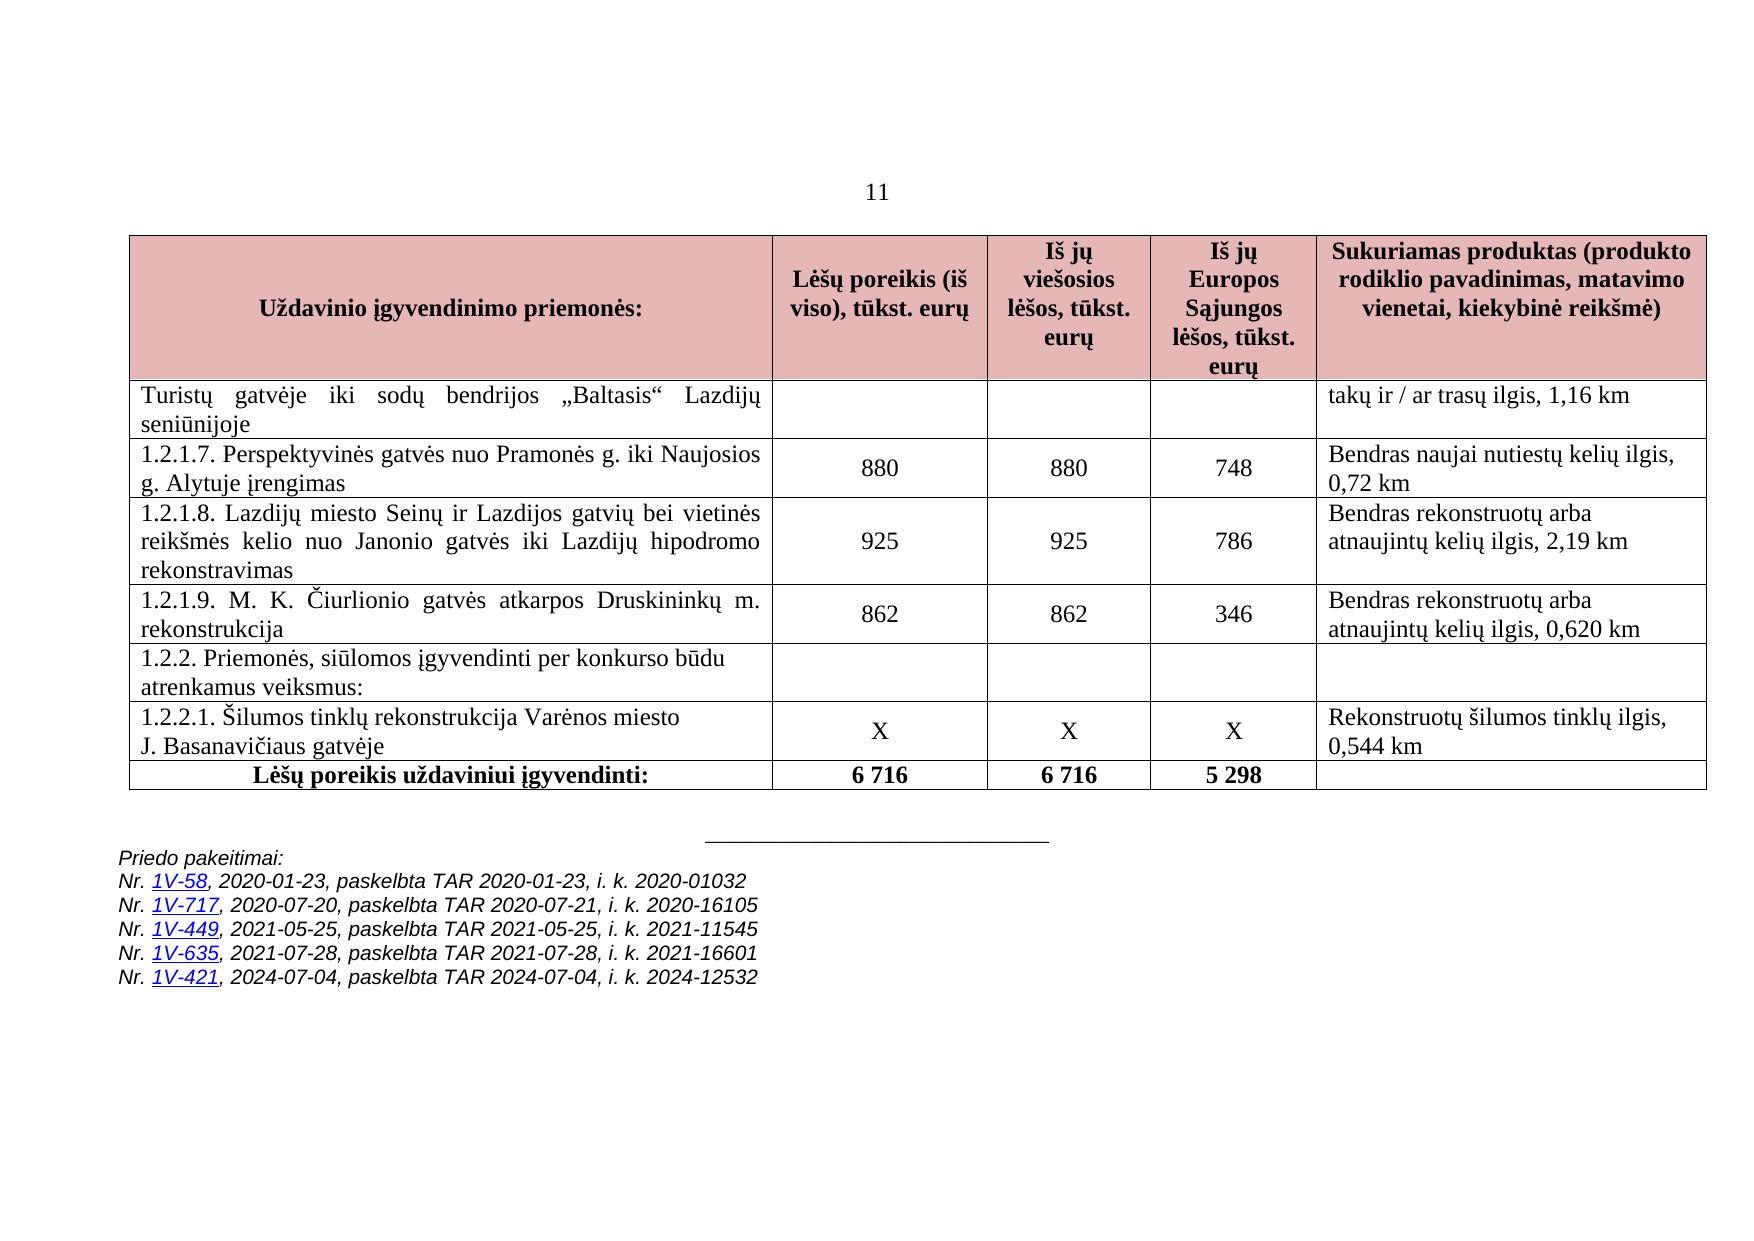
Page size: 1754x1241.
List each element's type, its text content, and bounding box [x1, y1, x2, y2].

text Nr. 1V-58, 2020-01-23, paskelbta TAR 2020-01-23, i. k. 2020-01032 [118, 869, 1636, 893]
table_cell 1.2.1.9. M. K. Čiurlionio gatvės atkarpos Druskininkų m. rekonstrukcija [130, 585, 772, 642]
table_cell 6 716 [988, 761, 1150, 789]
table_cell 862 [988, 585, 1150, 642]
text Nr. 1V-421, 2024-07-04, paskelbta TAR 2024-07-04, i. k. 2024-12532 [118, 965, 1636, 989]
table_cell X [773, 702, 987, 759]
table_cell [1317, 761, 1706, 789]
table_cell Lėšų poreikis uždaviniui įgyvendinti: [130, 761, 772, 789]
table_header Lėšų poreikis (iš viso), tūkst. eurų [773, 236, 987, 379]
table_cell 862 [773, 585, 987, 642]
table_cell Bendras naujai nutiestų kelių ilgis, 0,72 km [1317, 439, 1706, 497]
text Nr. 1V-449, 2021-05-25, paskelbta TAR 2021-05-25, i. k. 2021-11545 [118, 917, 1636, 941]
table_header Iš jų Europos Sąjungos lėšos, tūkst. eurų [1151, 236, 1316, 379]
table_cell Bendras rekonstruotų arba atnaujintų kelių ilgis, 2,19 km [1317, 498, 1706, 584]
text Nr. 1V-635, 2021-07-28, paskelbta TAR 2021-07-28, i. k. 2021-16601 [118, 941, 1636, 965]
text ______________________________ [118, 819, 1636, 845]
table_cell 786 [1151, 498, 1316, 584]
table_cell takų ir / ar trasų ilgis, 1,16 km [1317, 381, 1706, 438]
table_cell 748 [1151, 439, 1316, 497]
table_cell 5 298 [1151, 761, 1316, 789]
table_header Uždavinio įgyvendinimo priemonės: [130, 236, 772, 379]
table_cell [988, 381, 1150, 438]
table_cell Bendras rekonstruotų arba atnaujintų kelių ilgis, 0,620 km [1317, 585, 1706, 642]
table_cell [773, 381, 987, 438]
table_cell 1.2.1.7. Perspektyvinės gatvės nuo Pramonės g. iki Naujosios g. Alytuje įrengimas [130, 439, 772, 497]
table_cell 6 716 [773, 761, 987, 789]
text Priedo pakeitimai: [118, 845, 1636, 869]
table_cell 1.2.2. Priemonės, siūlomos įgyvendinti per konkurso būdu atrenkamus veiksmus: [130, 644, 772, 701]
table_header Iš jų viešosios lėšos, tūkst. eurų [988, 236, 1150, 379]
table_cell 346 [1151, 585, 1316, 642]
table_cell 925 [988, 498, 1150, 584]
table_cell [988, 644, 1150, 701]
table_header Sukuriamas produktas (produkto rodiklio pavadinimas, matavimo vienetai, kiekybinė reikšmė) [1317, 236, 1706, 379]
table_cell X [988, 702, 1150, 759]
table_cell [1151, 381, 1316, 438]
table_cell 1.2.1.8. Lazdijų miesto Seinų ir Lazdijos gatvių bei vietinės reikšmės kelio nuo Janonio gatvės iki Lazdijų hipodromo rekonstravimas [130, 498, 772, 584]
table_cell 1.2.2.1. Šilumos tinklų rekonstrukcija Varėnos miesto J. Basanavičiaus gatvėje [130, 702, 772, 759]
table_cell Turistų gatvėje iki sodų bendrijos „Baltasis“ Lazdijų seniūnijoje [130, 381, 772, 438]
table_cell Rekonstruotų šilumos tinklų ilgis, 0,544 km [1317, 702, 1706, 759]
text Nr. 1V-717, 2020-07-20, paskelbta TAR 2020-07-21, i. k. 2020-16105 [118, 893, 1636, 917]
table_cell [773, 644, 987, 701]
table_cell 925 [773, 498, 987, 584]
table_cell X [1151, 702, 1316, 759]
table_cell [1151, 644, 1316, 701]
table_cell 880 [988, 439, 1150, 497]
table_cell 880 [773, 439, 987, 497]
table_cell [1317, 644, 1706, 701]
